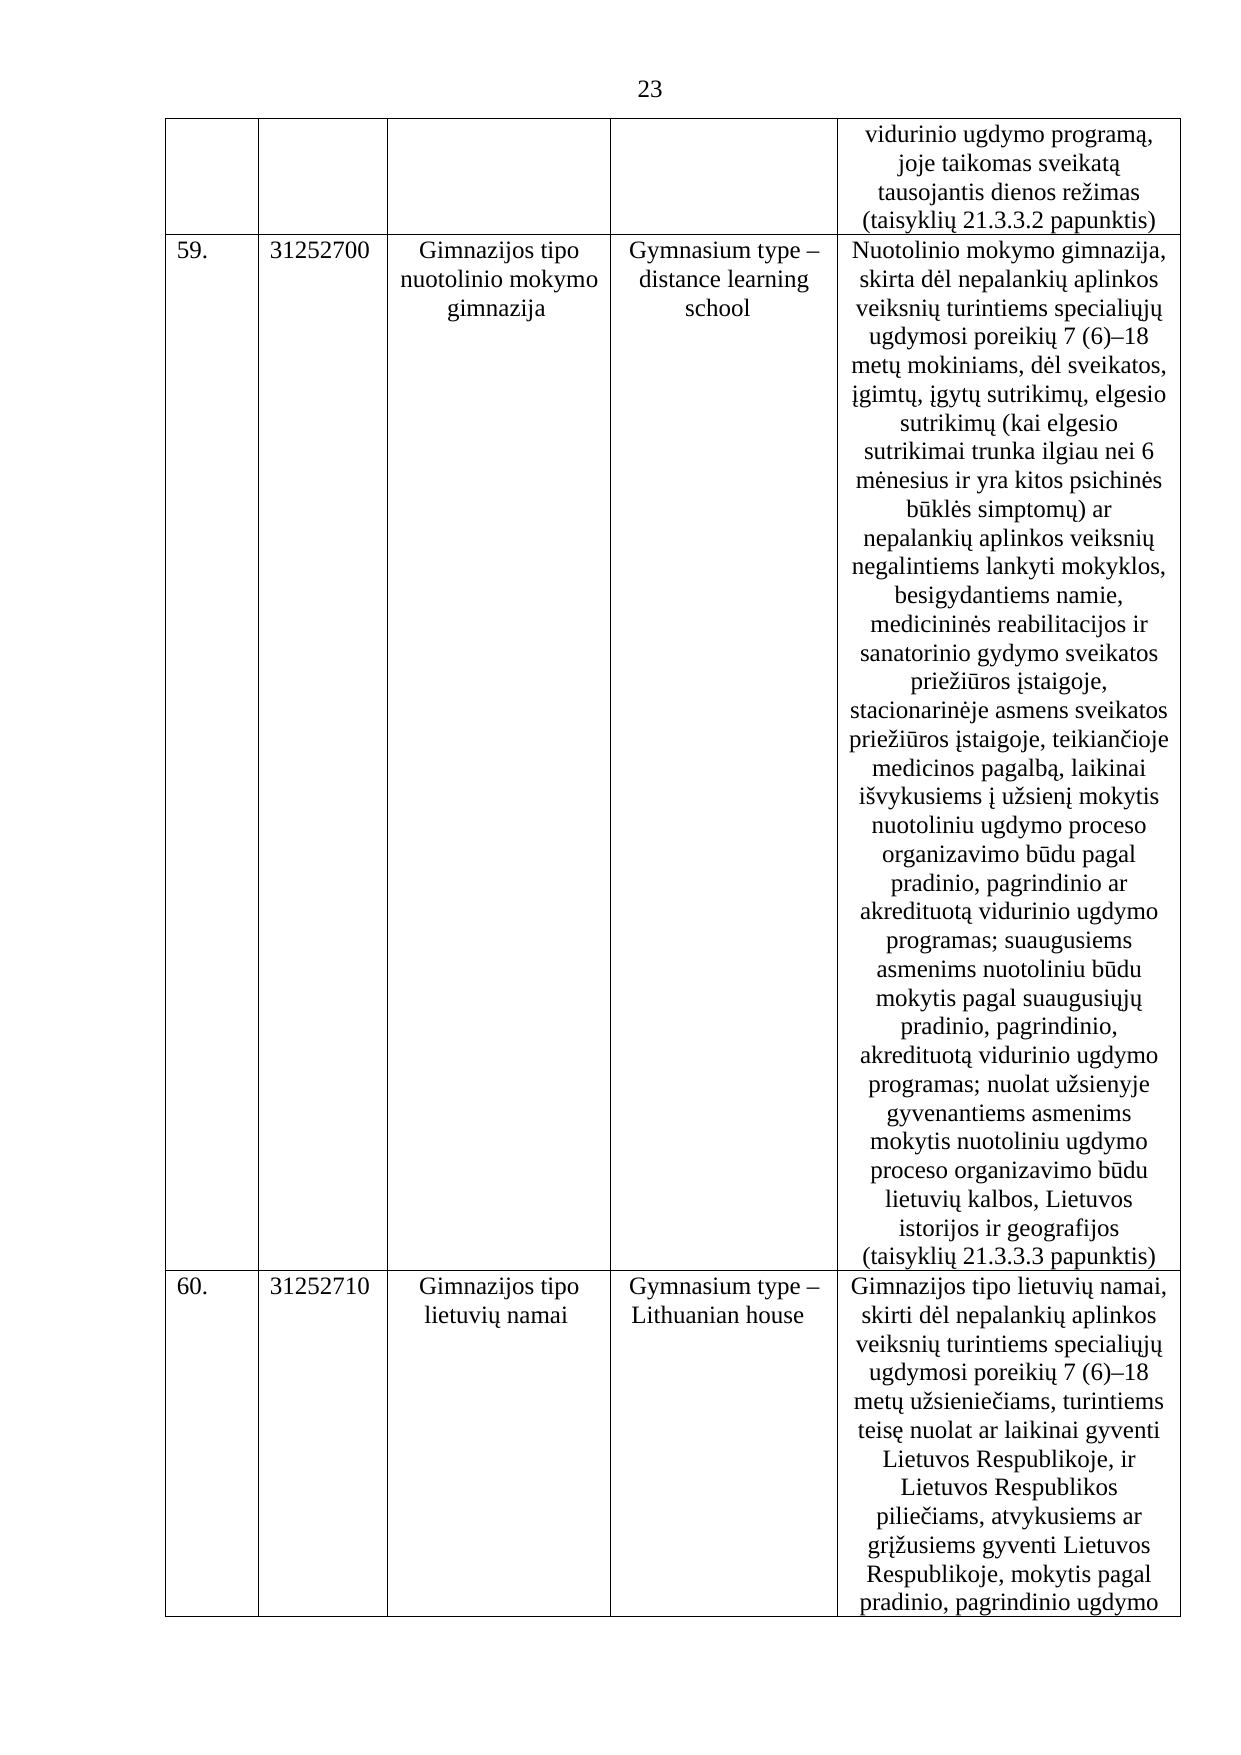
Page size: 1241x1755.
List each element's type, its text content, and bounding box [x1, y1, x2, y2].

table_cell [166, 119, 258, 234]
table_cell 59. [166, 235, 258, 1270]
table_cell Nuotolinio mokymo gimnazija, skirta dėl nepalankių aplinkos veiksnių turintiems specialiųjų ugdymosi poreikių 7 (6)–18 metų mokiniams, dėl sveikatos, įgimtų, įgytų sutrikimų, elgesio sutrikimų (kai elgesio sutrikimai trunka ilgiau nei 6 mėnesius ir yra kitos psichinės būklės simptomų) ar nepalankių aplinkos veiksnių negalintiems lankyti mokyklos, besigydantiems namie, medicininės reabilitacijos ir sanatorinio gydymo sveikatos priežiūros įstaigoje, stacionarinėje asmens sveikatos priežiūros įstaigoje, teikiančioje medicinos pagalbą, laikinai išvykusiems į užsienį mokytis nuotoliniu ugdymo proceso organizavimo būdu pagal pradinio, pagrindinio ar akredituotą vidurinio ugdymo programas; suaugusiems asmenims nuotoliniu būdu mokytis pagal suaugusiųjų pradinio, pagrindinio, akredituotą vidurinio ugdymo programas; nuolat užsienyje gyvenantiems asmenims mokytis nuotoliniu ugdymo proceso organizavimo būdu lietuvių kalbos, Lietuvos istorijos ir geografijos (taisyklių 21.3.3.3 papunktis) [838, 235, 1180, 1270]
table_cell vidurinio ugdymo programą, joje taikomas sveikatą tausojantis dienos režimas (taisyklių 21.3.3.2 papunktis) [838, 119, 1180, 234]
table_cell [259, 119, 387, 234]
table_cell [611, 119, 837, 234]
table_cell Gymnasium type – distance learning school [611, 235, 837, 1270]
table_cell Gymnasium type – Lithuanian house [611, 1271, 837, 1616]
table_cell [388, 119, 610, 234]
table_cell Gimnazijos tipo nuotolinio mokymo gimnazija [388, 235, 610, 1270]
table_cell 31252700 [259, 235, 387, 1270]
table_cell Gimnazijos tipo lietuvių namai, skirti dėl nepalankių aplinkos veiksnių turintiems specialiųjų ugdymosi poreikių 7 (6)–18 metų užsieniečiams, turintiems teisę nuolat ar laikinai gyventi Lietuvos Respublikoje, ir Lietuvos Respublikos piliečiams, atvykusiems ar grįžusiems gyventi Lietuvos Respublikoje, mokytis pagal pradinio, pagrindinio ugdymo [838, 1271, 1180, 1616]
table_cell 31252710 [259, 1271, 387, 1616]
table_cell 60. [166, 1271, 258, 1616]
table_cell Gimnazijos tipo lietuvių namai [388, 1271, 610, 1616]
